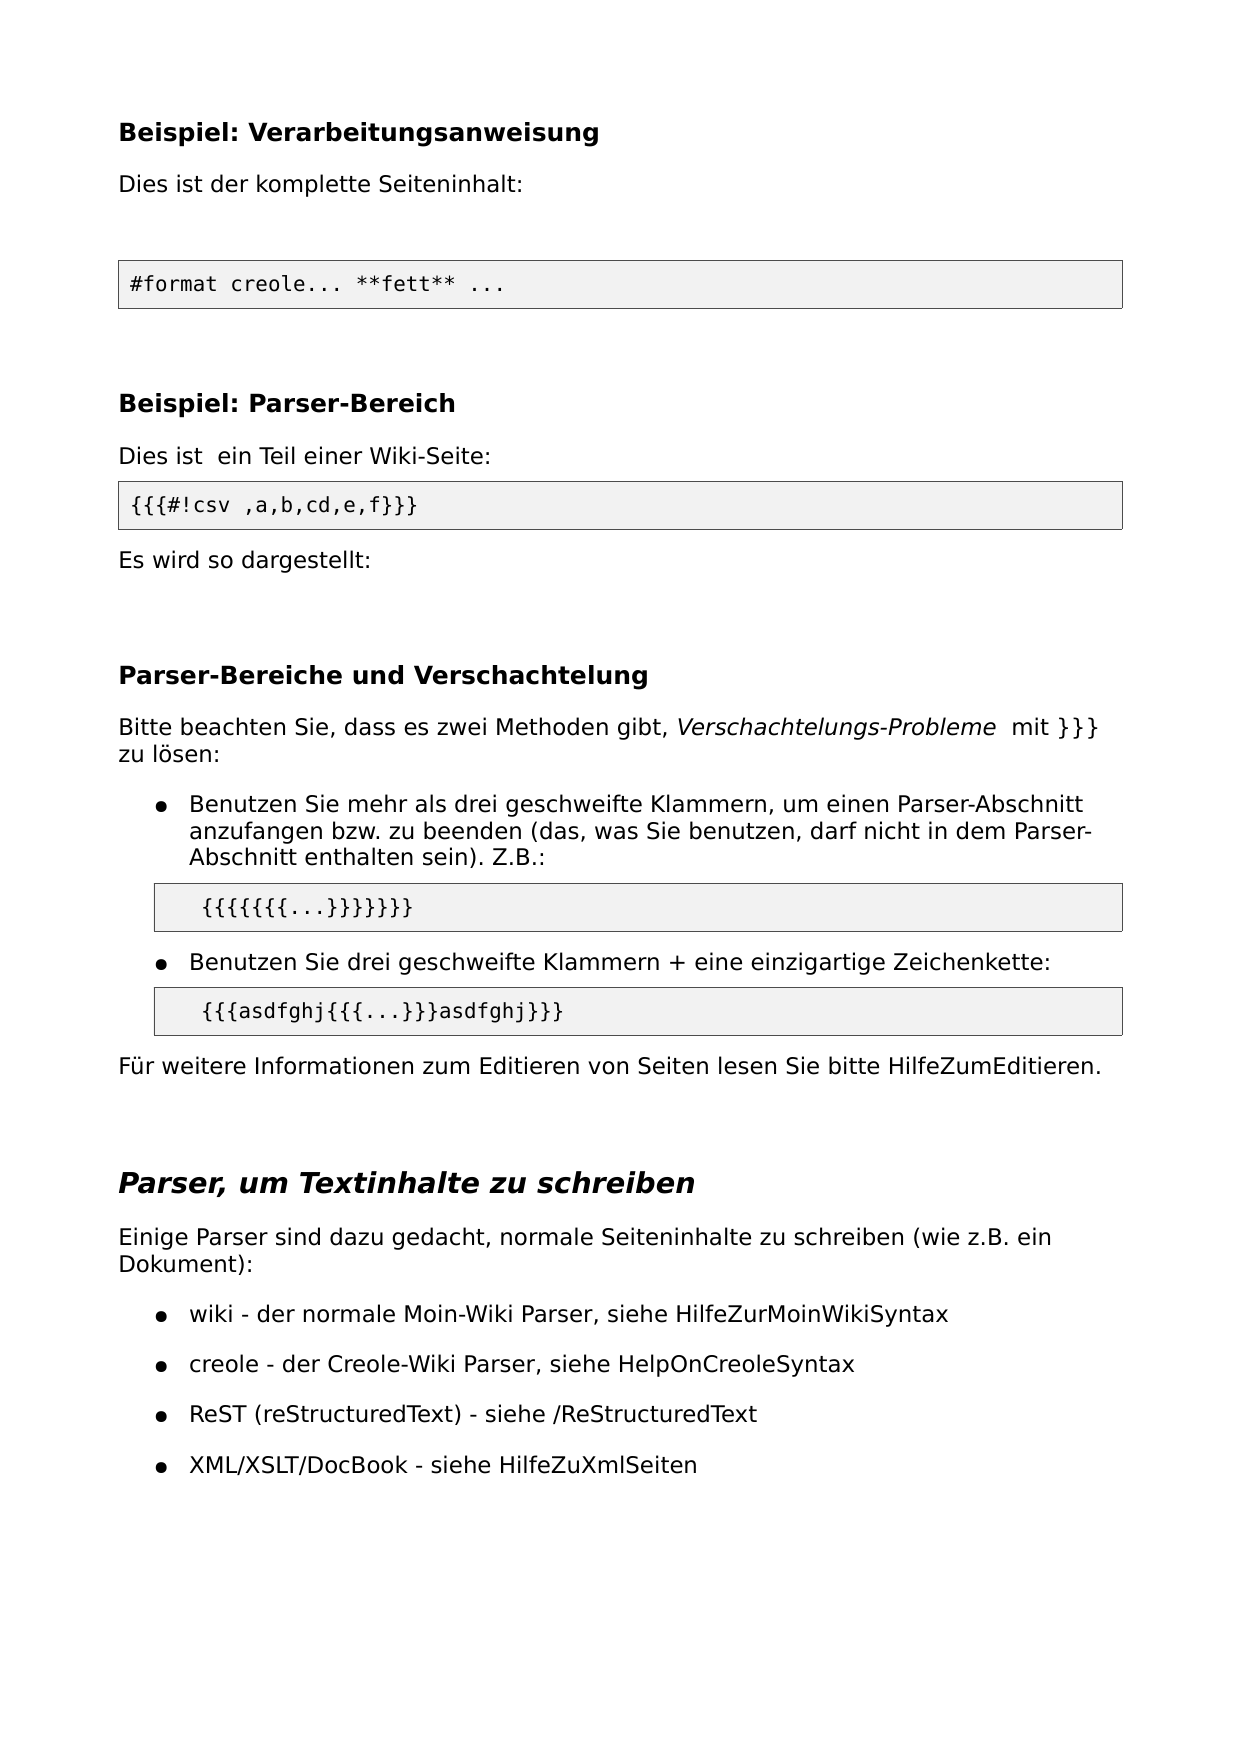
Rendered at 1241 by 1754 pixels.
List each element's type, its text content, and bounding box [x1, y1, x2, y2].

list Benutzen Sie mehr als drei geschweifte Klammern, um einen Parser-Abschnitt anzufangen bzw. zu beenden (das, was Sie benutzen, darf nicht in dem Parser-Abschnitt enthalten sein). Z.B.: [153, 791, 1122, 871]
list XML/XSLT/DocBook - siehe HilfeZuXmlSeiten [153, 1452, 1122, 1478]
subtitle Beispiel: Verarbeitungsanweisung [118, 118, 1122, 147]
list {{{{{{{...}}}}}}} [155, 884, 1122, 931]
text Dies ist ein Teil einer Wiki-Seite: [118, 443, 1122, 469]
text #format creole... **fett** ... [119, 261, 1122, 308]
text Für weitere Informationen zum Editieren von Seiten lesen Sie bitte HilfeZumEditieren. [118, 1053, 1122, 1080]
text Es wird so dargestellt: [118, 547, 1122, 574]
text Bitte beachten Sie, dass es zwei Methoden gibt, Verschachtelungs-Probleme mit }}} zu lösen: [118, 714, 1122, 768]
list Benutzen Sie drei geschweifte Klammern + eine einzigartige Zeichenkette: [153, 949, 1122, 975]
list {{{asdfghj{{{...}}}asdfghj}}} [155, 988, 1122, 1035]
list wiki - der normale Moin-Wiki Parser, siehe HilfeZurMoinWikiSyntax [153, 1301, 1122, 1328]
subtitle Beispiel: Parser-Bereich [118, 389, 1122, 419]
subtitle Parser, um Textinhalte zu schreiben [118, 1167, 1122, 1200]
list ReST (reStructuredText) - siehe /ReStructuredText [153, 1402, 1122, 1428]
text Dies ist der komplette Seiteninhalt: [118, 172, 1122, 198]
text Einige Parser sind dazu gedacht, normale Seiteninhalte zu schreiben (wie z.B. ein Dokument): [118, 1224, 1122, 1278]
text {{{#!csv ,a,b,cd,e,f}}} [119, 482, 1122, 529]
list creole - der Creole-Wiki Parser, siehe HelpOnCreoleSyntax [153, 1351, 1122, 1378]
subtitle Parser-Bereiche und Verschachtelung [118, 661, 1122, 690]
